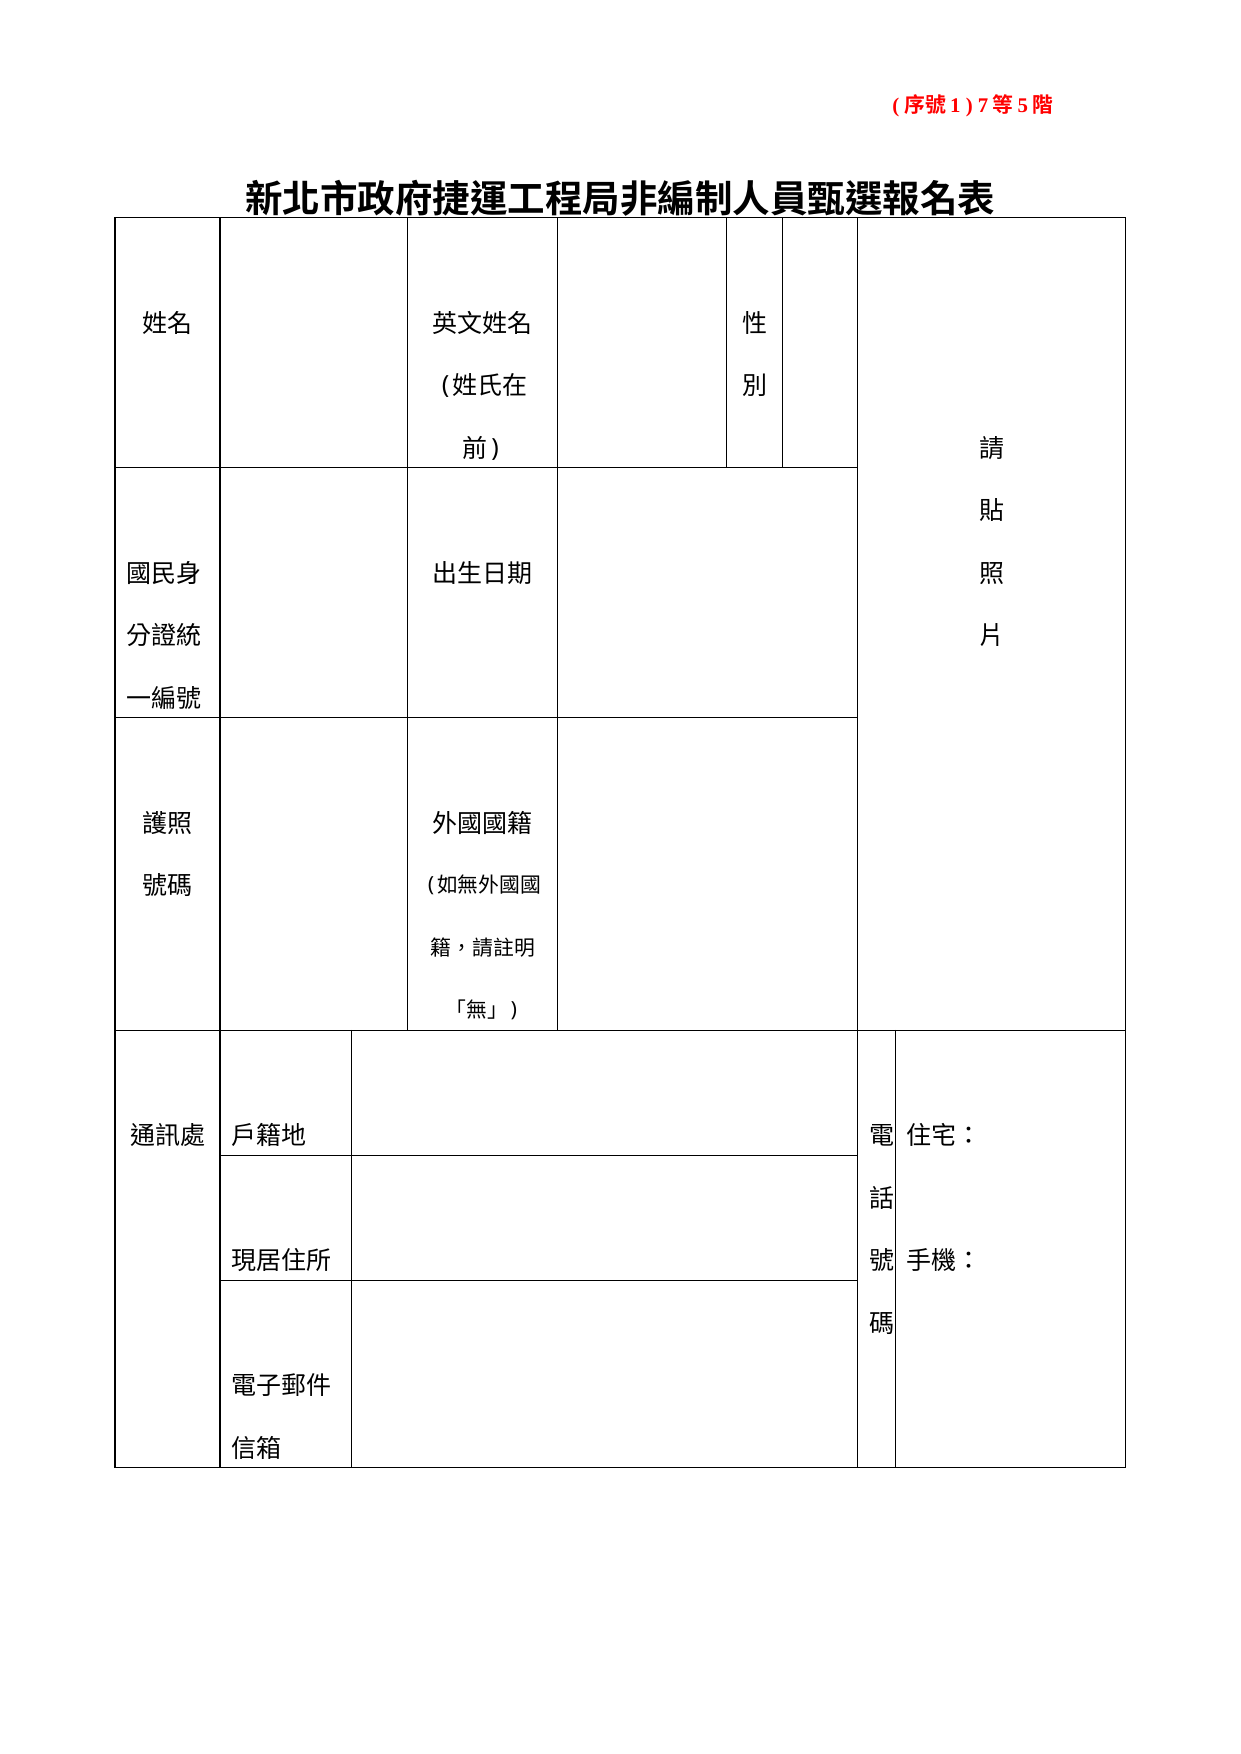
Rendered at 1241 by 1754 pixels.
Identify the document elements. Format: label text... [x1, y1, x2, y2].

text 新北市政府捷運工程局非編制人員甄選報名表 [187, 155, 1053, 217]
table_cell [221, 468, 407, 717]
table_cell 國民身分證統一編號 [116, 468, 219, 717]
table_header [558, 218, 726, 467]
table_cell 住宅： 手機： [896, 1031, 1125, 1467]
table_cell 護照 號碼 [116, 718, 219, 1030]
table_cell 電子郵件信箱 [221, 1281, 351, 1467]
table_header 英文姓名 (姓氏在前) [408, 218, 557, 467]
table_cell 出生日期 [408, 468, 557, 717]
table_cell 電話號碼 [858, 1031, 895, 1467]
table_cell 外國國籍(如無外國國籍，請註明「無」) [408, 718, 557, 1030]
table_cell 現居住所 [221, 1156, 351, 1280]
table_header 姓名 [116, 218, 219, 467]
table_cell [352, 1281, 857, 1467]
table_cell [352, 1031, 857, 1155]
table_cell 戶籍地 [221, 1031, 351, 1155]
table_cell [221, 718, 407, 1030]
table_header 請 貼 照 片 [858, 218, 1125, 1030]
table_cell [558, 718, 857, 1030]
table_header 性別 [727, 218, 782, 467]
table_cell 通訊處 [116, 1031, 219, 1467]
table_header [221, 218, 407, 467]
table_header [783, 218, 857, 467]
table_cell [558, 468, 857, 717]
table_cell [352, 1156, 857, 1280]
